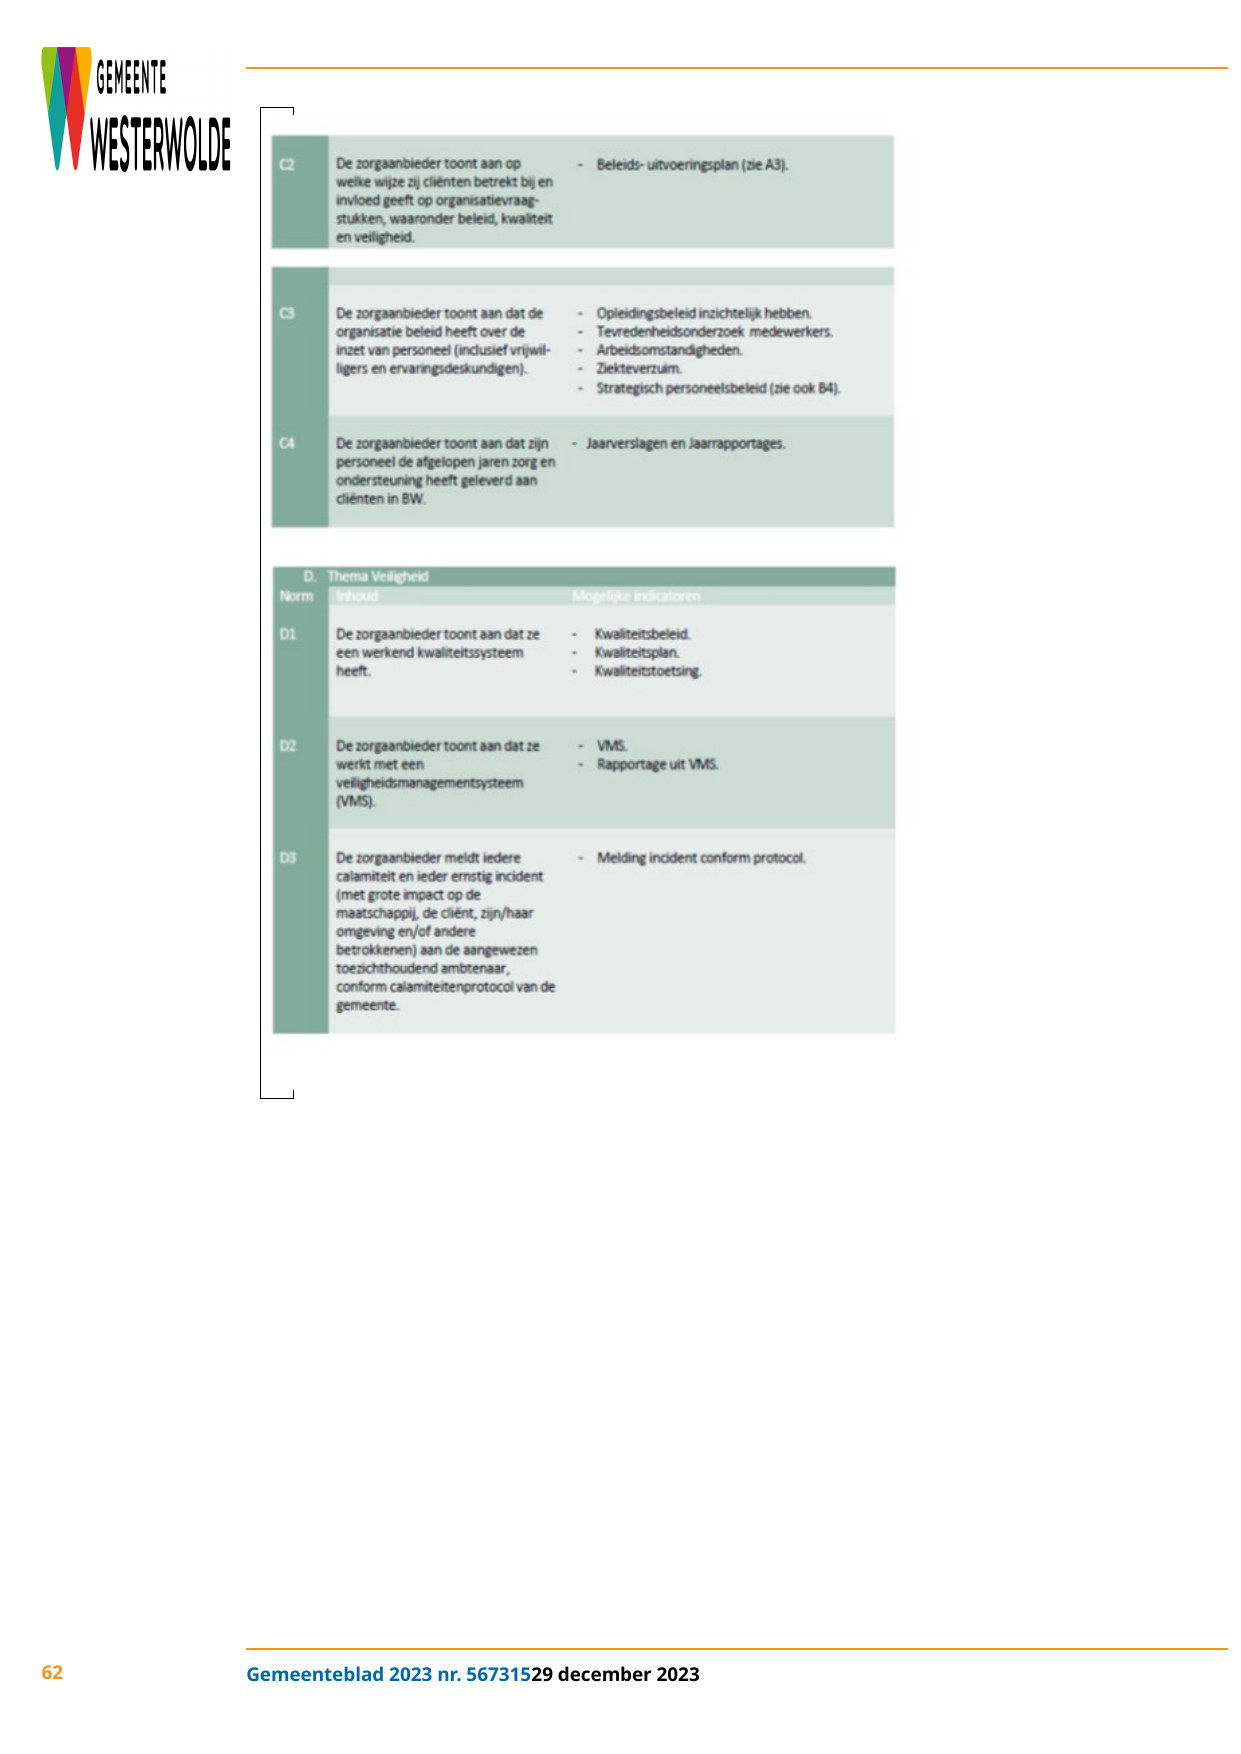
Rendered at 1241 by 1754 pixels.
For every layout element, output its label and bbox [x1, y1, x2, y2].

picture [41, 47, 231, 172]
picture [268, 115, 919, 1090]
